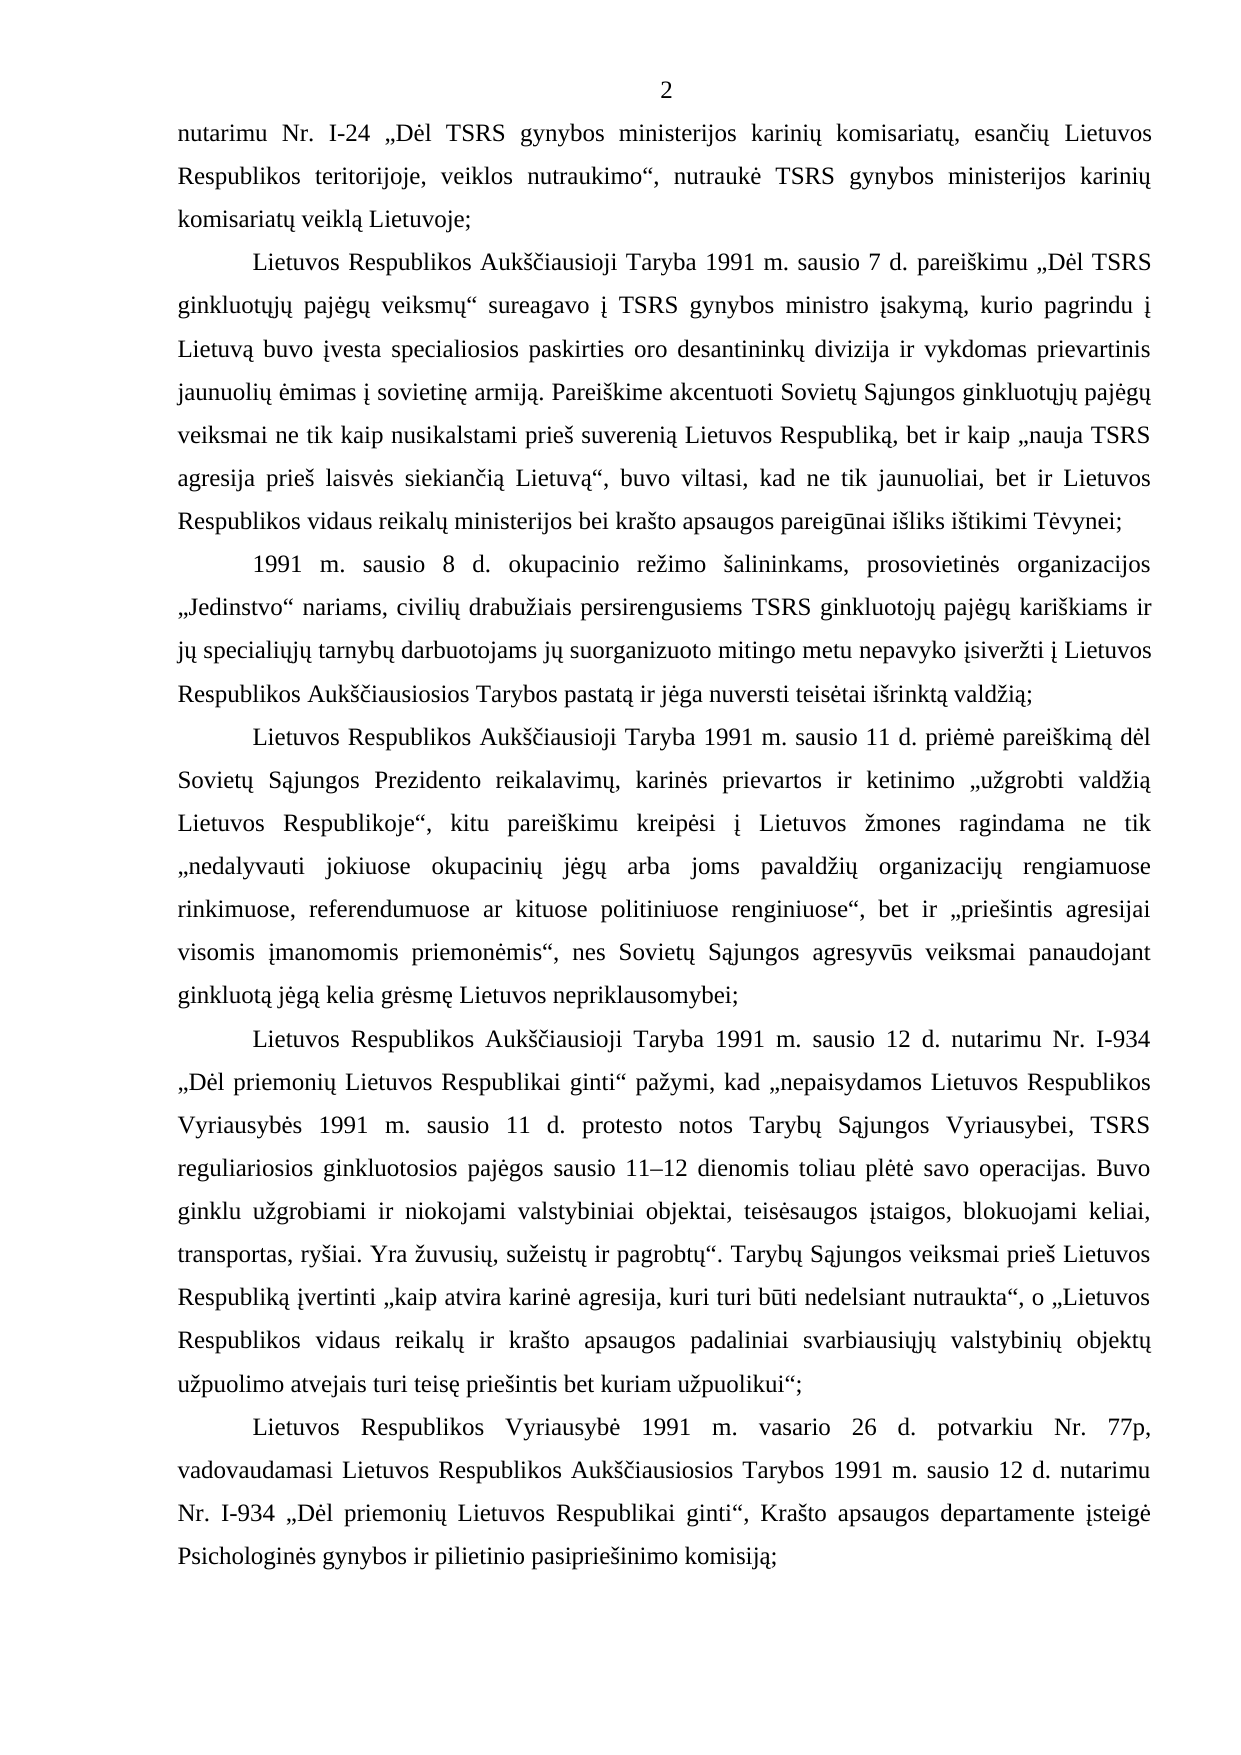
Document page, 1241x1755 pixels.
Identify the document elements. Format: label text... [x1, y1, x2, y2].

text Lietuvos Respublikos Aukščiausioji Taryba 1991 m. sausio 12 d. nutarimu Nr. I-934 „Dėl priemonių Lietuvos Respublikai ginti“ pažymi, kad „nepaisydamos Lietuvos Respublikos Vyriausybės 1991 m. sausio 11 d. protesto notos Tarybų Sąjungos Vyriausybei, TSRS reguliariosios ginkluotosios pajėgos sausio 11–12 dienomis toliau plėtė savo operacijas. Buvo ginklu užgrobiami ir niokojami valstybiniai objektai, teisėsaugos įstaigos, blokuojami keliai, transportas, ryšiai. Yra žuvusių, sužeistų ir pagrobtų“. Tarybų Sąjungos veiksmai prieš Lietuvos Respubliką įvertinti „kaip atvira karinė agresija, kuri turi būti nedelsiant nutraukta“, o „Lietuvos Respublikos vidaus reikalų ir krašto apsaugos padaliniai svarbiausiųjų valstybinių objektų užpuolimo atvejais turi teisę priešintis bet kuriam užpuolikui“; [177, 1024, 1152, 1397]
text Lietuvos Respublikos Vyriausybė 1991 m. vasario 26 d. potvarkiu Nr. 77p, vadovaudamasi Lietuvos Respublikos Aukščiausiosios Tarybos 1991 m. sausio 12 d. nutarimu Nr. I-934 „Dėl priemonių Lietuvos Respublikai ginti“, Krašto apsaugos departamente įsteigė Psichologinės gynybos ir pilietinio pasipriešinimo komisiją; [177, 1412, 1152, 1570]
text Lietuvos Respublikos Aukščiausioji Taryba 1991 m. sausio 7 d. pareiškimu „Dėl TSRS ginkluotųjų pajėgų veiksmų“ sureagavo į TSRS gynybos ministro įsakymą, kurio pagrindu į Lietuvą buvo įvesta specialiosios paskirties oro desantininkų divizija ir vykdomas prievartinis jaunuolių ėmimas į sovietinę armiją. Pareiškime akcentuoti Sovietų Sąjungos ginkluotųjų pajėgų veiksmai ne tik kaip nusikalstami prieš suverenią Lietuvos Respubliką, bet ir kaip „nauja TSRS agresija prieš laisvės siekiančią Lietuvą“, buvo viltasi, kad ne tik jaunuoliai, bet ir Lietuvos Respublikos vidaus reikalų ministerijos bei krašto apsaugos pareigūnai išliks ištikimi Tėvynei; [177, 247, 1152, 535]
text 1991 m. sausio 8 d. okupacinio režimo šalininkams, prosovietinės organizacijos „Jedinstvo“ nariams, civilių drabužiais persirengusiems TSRS ginkluotojų pajėgų kariškiams ir jų specialiųjų tarnybų darbuotojams jų suorganizuoto mitingo metu nepavyko įsiveržti į Lietuvos Respublikos Aukščiausiosios Tarybos pastatą ir jėga nuversti teisėtai išrinktą valdžią; [177, 549, 1152, 707]
text nutarimu Nr. I-24 „Dėl TSRS gynybos ministerijos karinių komisariatų, esančių Lietuvos Respublikos teritorijoje, veiklos nutraukimo“, nutraukė TSRS gynybos ministerijos karinių komisariatų veiklą Lietuvoje; [177, 118, 1152, 233]
text Lietuvos Respublikos Aukščiausioji Taryba 1991 m. sausio 11 d. priėmė pareiškimą dėl Sovietų Sąjungos Prezidento reikalavimų, karinės prievartos ir ketinimo „užgrobti valdžią Lietuvos Respublikoje“, kitu pareiškimu kreipėsi į Lietuvos žmones ragindama ne tik „nedalyvauti jokiuose okupacinių jėgų arba joms pavaldžių organizacijų rengiamuose rinkimuose, referendumuose ar kituose politiniuose renginiuose“, bet ir „priešintis agresijai visomis įmanomomis priemonėmis“, nes Sovietų Sąjungos agresyvūs veiksmai panaudojant ginkluotą jėgą kelia grėsmę Lietuvos nepriklausomybei; [177, 722, 1152, 1009]
